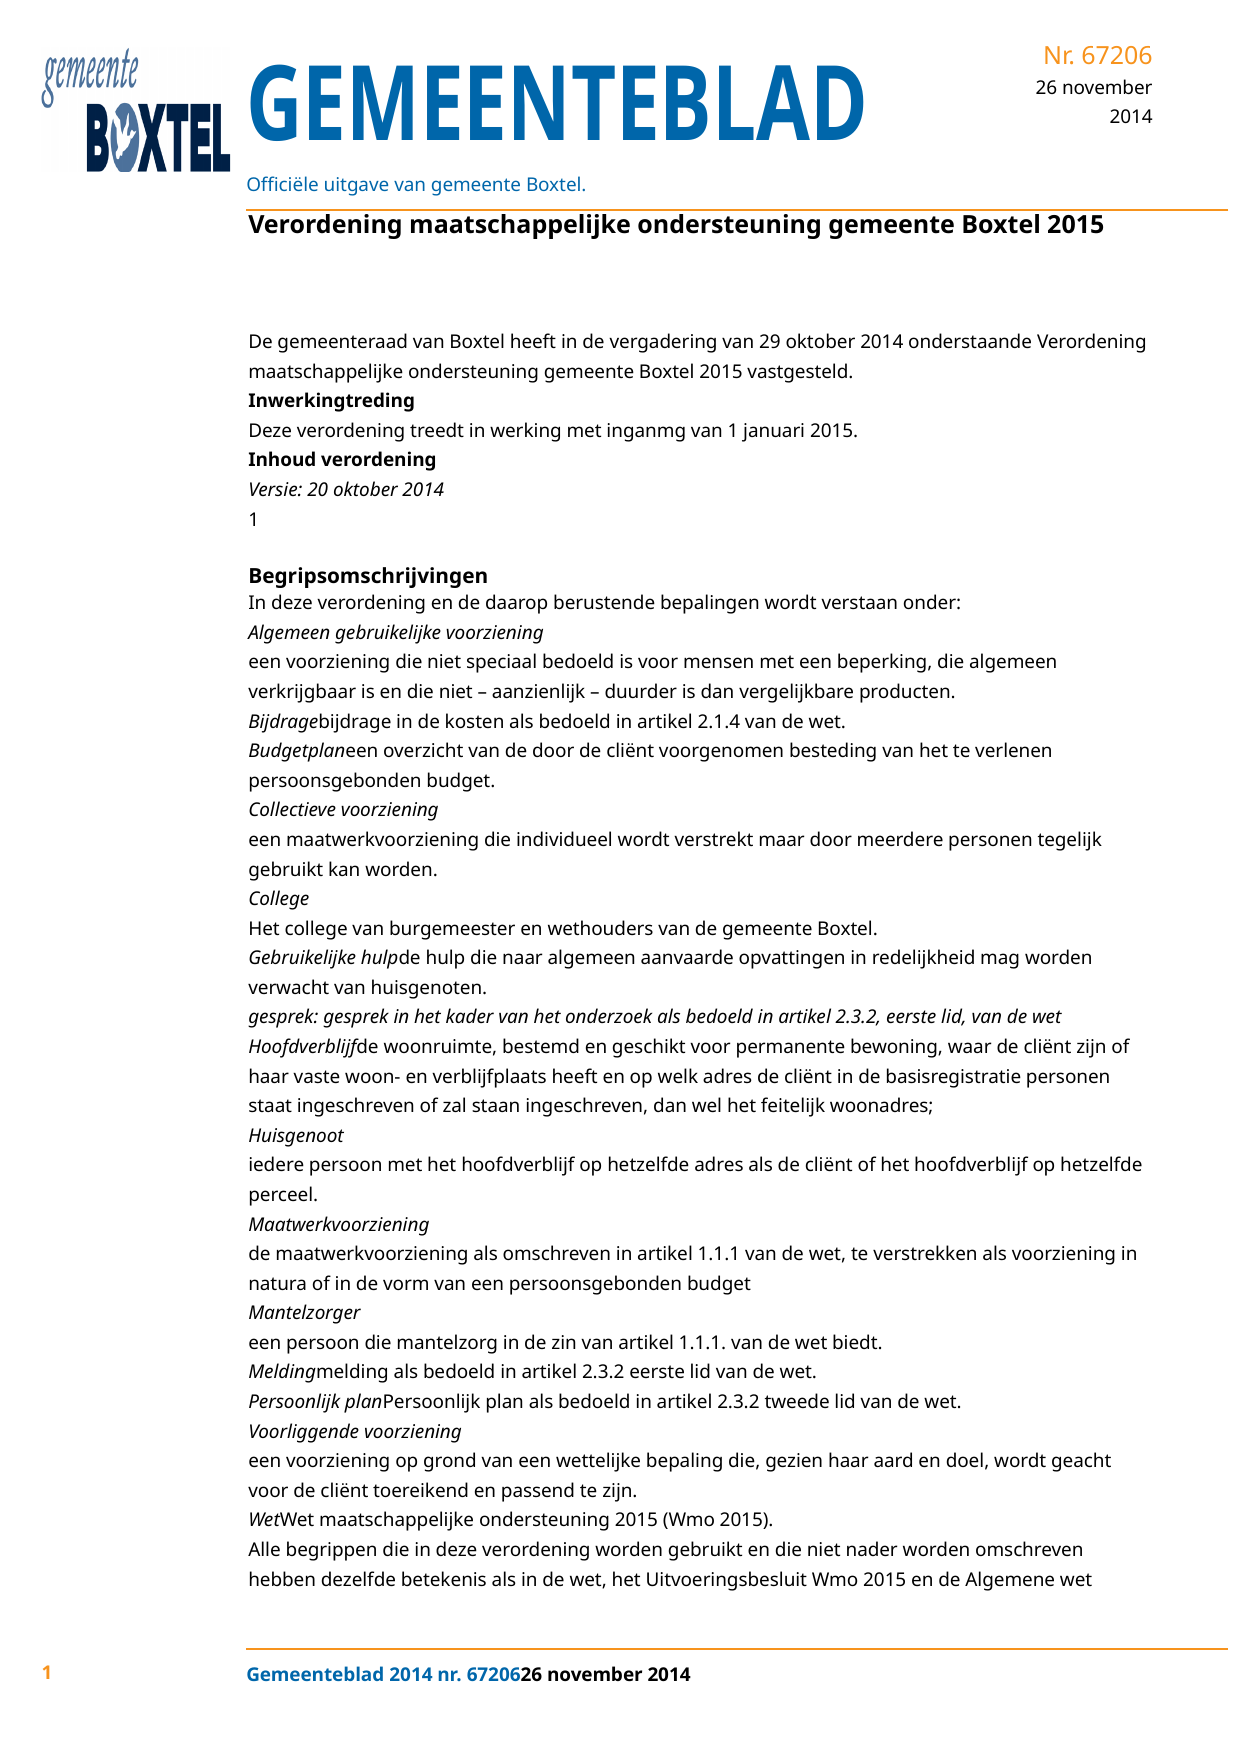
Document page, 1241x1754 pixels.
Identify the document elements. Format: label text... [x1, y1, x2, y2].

text Mantelzorger [248, 1299, 1152, 1325]
text een voorziening die niet speciaal bedoeld is voor mensen met een beperking, die algemeen verkrijgbaar is en die niet – aanzienlijk – duurder is dan vergelijkbare producten. [248, 649, 1152, 704]
text een maatwerkvoorziening die individueel wordt verstrekt maar door meerdere personen tegelijk gebruikt kan worden. [248, 826, 1152, 882]
text Persoonlijk planPersoonlijk plan als bedoeld in artikel 2.3.2 tweede lid van de wet. [248, 1388, 1152, 1414]
text In deze verordening en de daarop berustende bepalingen wordt verstaan onder: [248, 589, 1152, 615]
text iedere persoon met het hoofdverblijf op hetzelfde adres als de cliënt of het hoofdverblijf op hetzelfde perceel. [248, 1152, 1152, 1207]
text Maatwerkvoorziening [248, 1211, 1152, 1237]
text College [248, 885, 1152, 911]
text Deze verordening treedt in werking met inganmg van 1 januari 2015. [248, 417, 1152, 443]
text een voorziening op grond van een wettelijke bepaling die, gezien haar aard en doel, wordt geacht voor de cliënt toereikend en passend te zijn. [248, 1447, 1152, 1503]
text Meldingmelding als bedoeld in artikel 2.3.2 eerste lid van de wet. [248, 1359, 1152, 1384]
text WetWet maatschappelijke ondersteuning 2015 (Wmo 2015). [248, 1507, 1152, 1532]
text Verordening maatschappelijke ondersteuning gemeente Boxtel 2015 [248, 211, 1152, 241]
text De gemeenteraad van Boxtel heeft in de vergadering van 29 oktober 2014 onderstaande Verordening maatschappelijke ondersteuning gemeente Boxtel 2015 vastgesteld. [248, 328, 1152, 384]
text Huisgenoot [248, 1122, 1152, 1148]
text 1 [248, 506, 1152, 532]
text Versie: 20 oktober 2014 [248, 476, 1152, 502]
text de maatwerkvoorziening als omschreven in artikel 1.1.1 van de wet, te verstrekken als voorziening in natura of in de vorm van een persoonsgebonden budget [248, 1240, 1152, 1296]
text Hoofdverblijfde woonruimte, bestemd en geschikt voor permanente bewoning, waar de cliënt zijn of haar vaste woon- en verblijfplaats heeft en op welk adres de cliënt in de basisregistratie personen staat ingeschreven of zal staan ingeschreven, dan wel het feitelijk woonadres; [248, 1033, 1152, 1118]
picture [41, 47, 231, 172]
text Inhoud verordening [248, 447, 1152, 472]
text Gebruikelijke hulpde hulp die naar algemeen aanvaarde opvattingen in redelijkheid mag worden verwacht van huisgenoten. [248, 944, 1152, 1000]
text Begripsomschrijvingen [248, 561, 1152, 589]
text Alle begrippen die in deze verordening worden gebruikt en die niet nader worden omschreven hebben dezelfde betekenis als in de wet, het Uitvoeringsbesluit Wmo 2015 en de Algemene wet [248, 1536, 1152, 1592]
text Budgetplaneen overzicht van de door de cliënt voorgenomen besteding van het te verlenen persoonsgebonden budget. [248, 737, 1152, 793]
text Bijdragebijdrage in de kosten als bedoeld in artikel 2.1.4 van de wet. [248, 708, 1152, 734]
text Inwerkingtreding [248, 387, 1152, 413]
text Collectieve voorziening [248, 797, 1152, 822]
text een persoon die mantelzorg in de zin van artikel 1.1.1. van de wet biedt. [248, 1329, 1152, 1355]
text gesprek: gesprek in het kader van het onderzoek als bedoeld in artikel 2.3.2, eerste lid, van de wet [248, 1004, 1152, 1029]
text Het college van burgemeester en wethouders van de gemeente Boxtel. [248, 915, 1152, 941]
text Voorliggende voorziening [248, 1418, 1152, 1444]
text Algemeen gebruikelijke voorziening [248, 619, 1152, 645]
